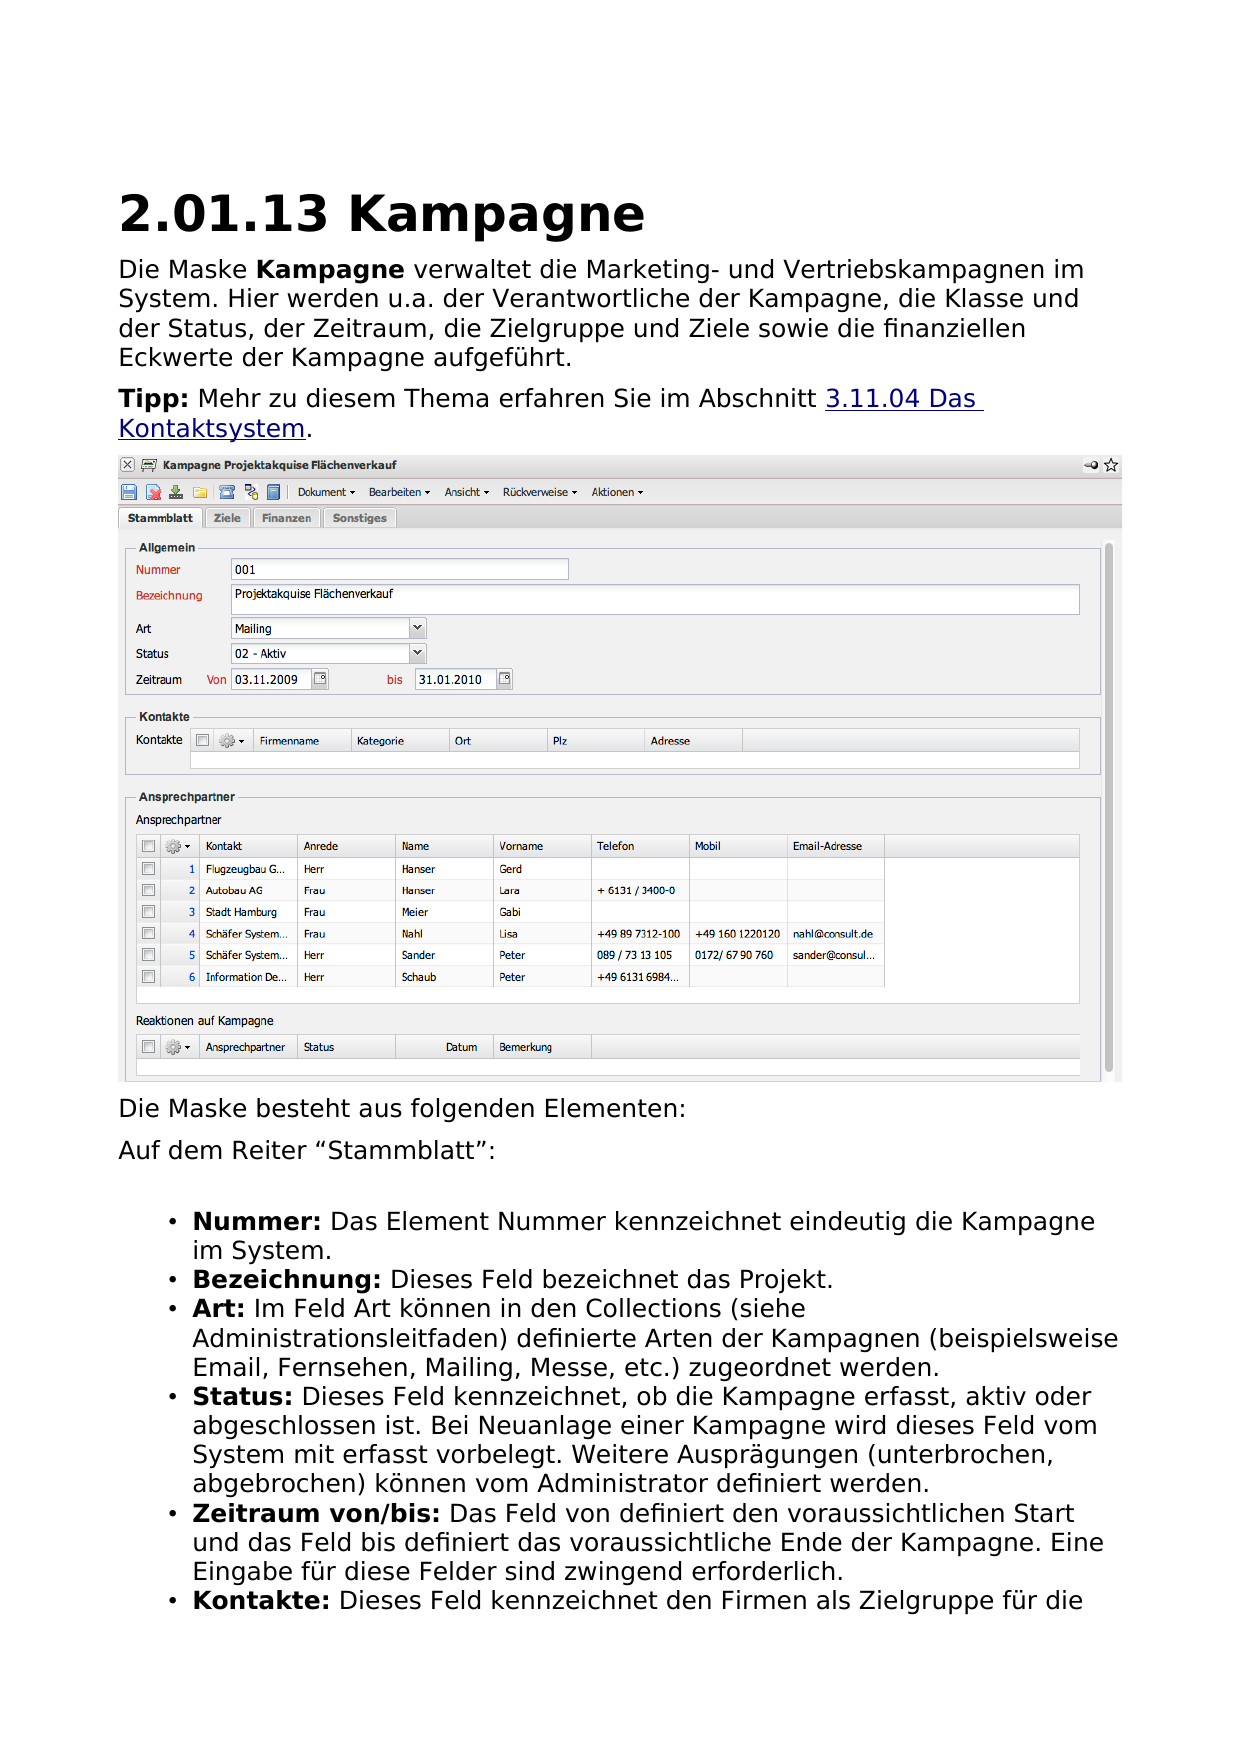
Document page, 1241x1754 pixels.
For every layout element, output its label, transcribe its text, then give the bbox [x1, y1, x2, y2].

picture [118, 455, 1123, 1082]
list Bezeichnung: Dieses Feld bezeichnet das Projekt. [177, 1265, 1122, 1294]
list Status: Dieses Feld kennzeichnet, ob die Kampagne erfasst, aktiv oder abgeschlossen ist. Bei Neuanlage einer Kampagne wird dieses Feld vom System mit erfasst vorbelegt. Weitere Ausprägungen (unterbrochen, abgebrochen) können vom Administrator definiert werden. [177, 1382, 1122, 1499]
list Kontakte: Dieses Feld kennzeichnet den Firmen als Zielgruppe für die [177, 1586, 1122, 1615]
text Die Maske Kampagne verwaltet die Marketing- und Vertriebskampagnen im System. Hier werden u.a. der Verantwortliche der Kampagne, die Klasse und der Status, der Zeitraum, die Zielgruppe und Ziele sowie die finanziellen Eckwerte der Kampagne aufgeführt. [118, 256, 1122, 372]
text Tipp: Mehr zu diesem Thema erfahren Sie im Abschnitt 3.11.04 Das Kontaktsystem. [118, 385, 1122, 443]
text Die Maske besteht aus folgenden Elementen: [118, 1094, 1122, 1123]
list Art: Im Feld Art können in den Collections (siehe Administrationsleitfaden) definierte Arten der Kampagnen (beispielsweise Email, Fernsehen, Mailing, Messe, etc.) zugeordnet werden. [177, 1294, 1122, 1382]
list Nummer: Das Element Nummer kennzeichnet eindeutig die Kampagne im System. [177, 1207, 1122, 1265]
text Auf dem Reiter “Stammblatt”: [118, 1136, 1122, 1165]
subtitle 2.01.13 Kampagne [118, 185, 1122, 243]
list Zeitraum von/bis: Das Feld von definiert den voraussichtlichen Start und das Feld bis definiert das voraussichtliche Ende der Kampagne. Eine Eingabe für diese Felder sind zwingend erforderlich. [177, 1499, 1122, 1586]
